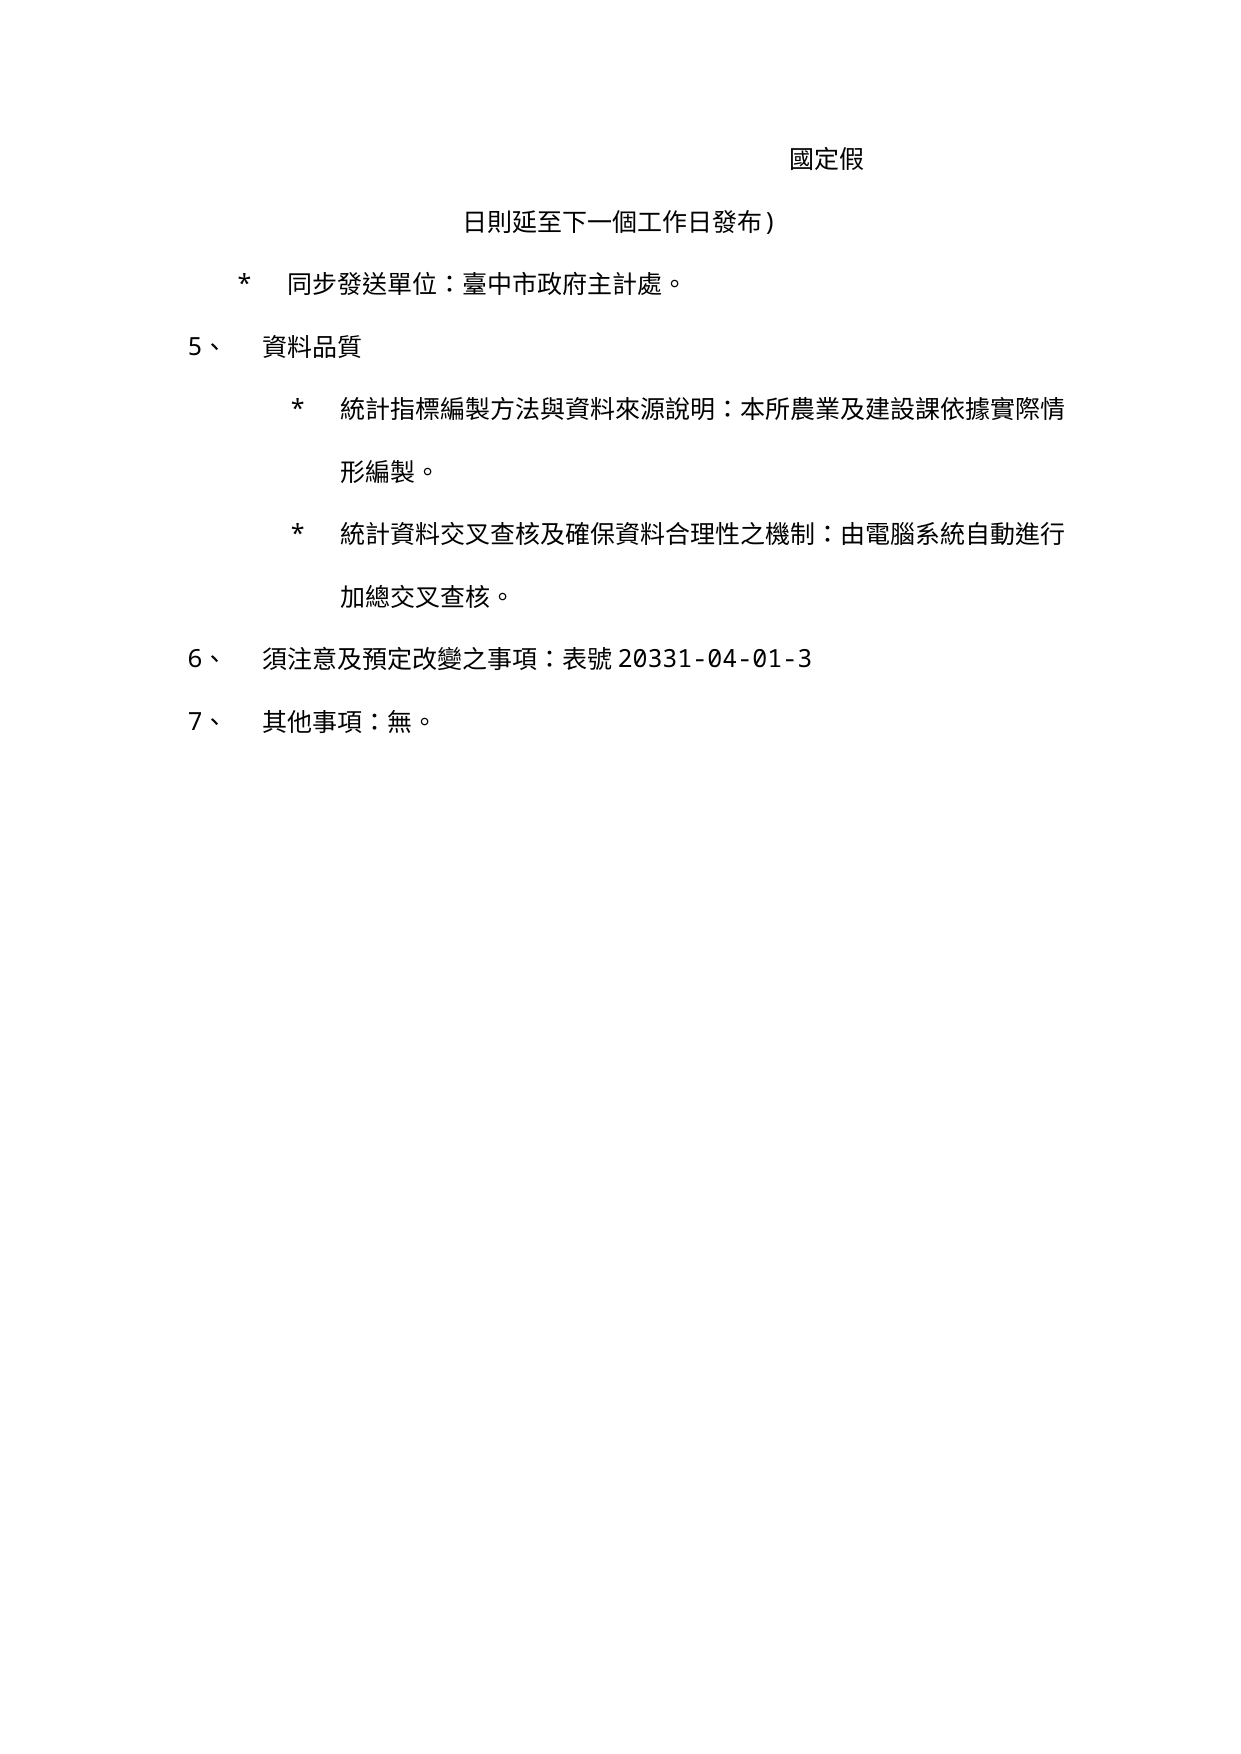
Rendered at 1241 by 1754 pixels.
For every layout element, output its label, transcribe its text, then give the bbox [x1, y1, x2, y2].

list 預告發布日期：每年終了1個月。(原訂預告發布日期如遇例假日或國定假 [287, 116, 1087, 179]
list 其他事項：無。 [187, 679, 1087, 741]
list 資料品質 [187, 304, 1087, 366]
text 日則延至下一個工作日發布) [237, 179, 1087, 241]
list 須注意及預定改變之事項：表號20331-04-01-3 [187, 616, 1087, 679]
list 統計資料交叉查核及確保資料合理性之機制：由電腦系統自動進行加總交叉查核。 [291, 491, 1087, 616]
list 同步發送單位：臺中市政府主計處。 [237, 241, 1087, 304]
list 統計指標編製方法與資料來源說明：本所農業及建設課依據實際情形編製。 [291, 366, 1087, 491]
